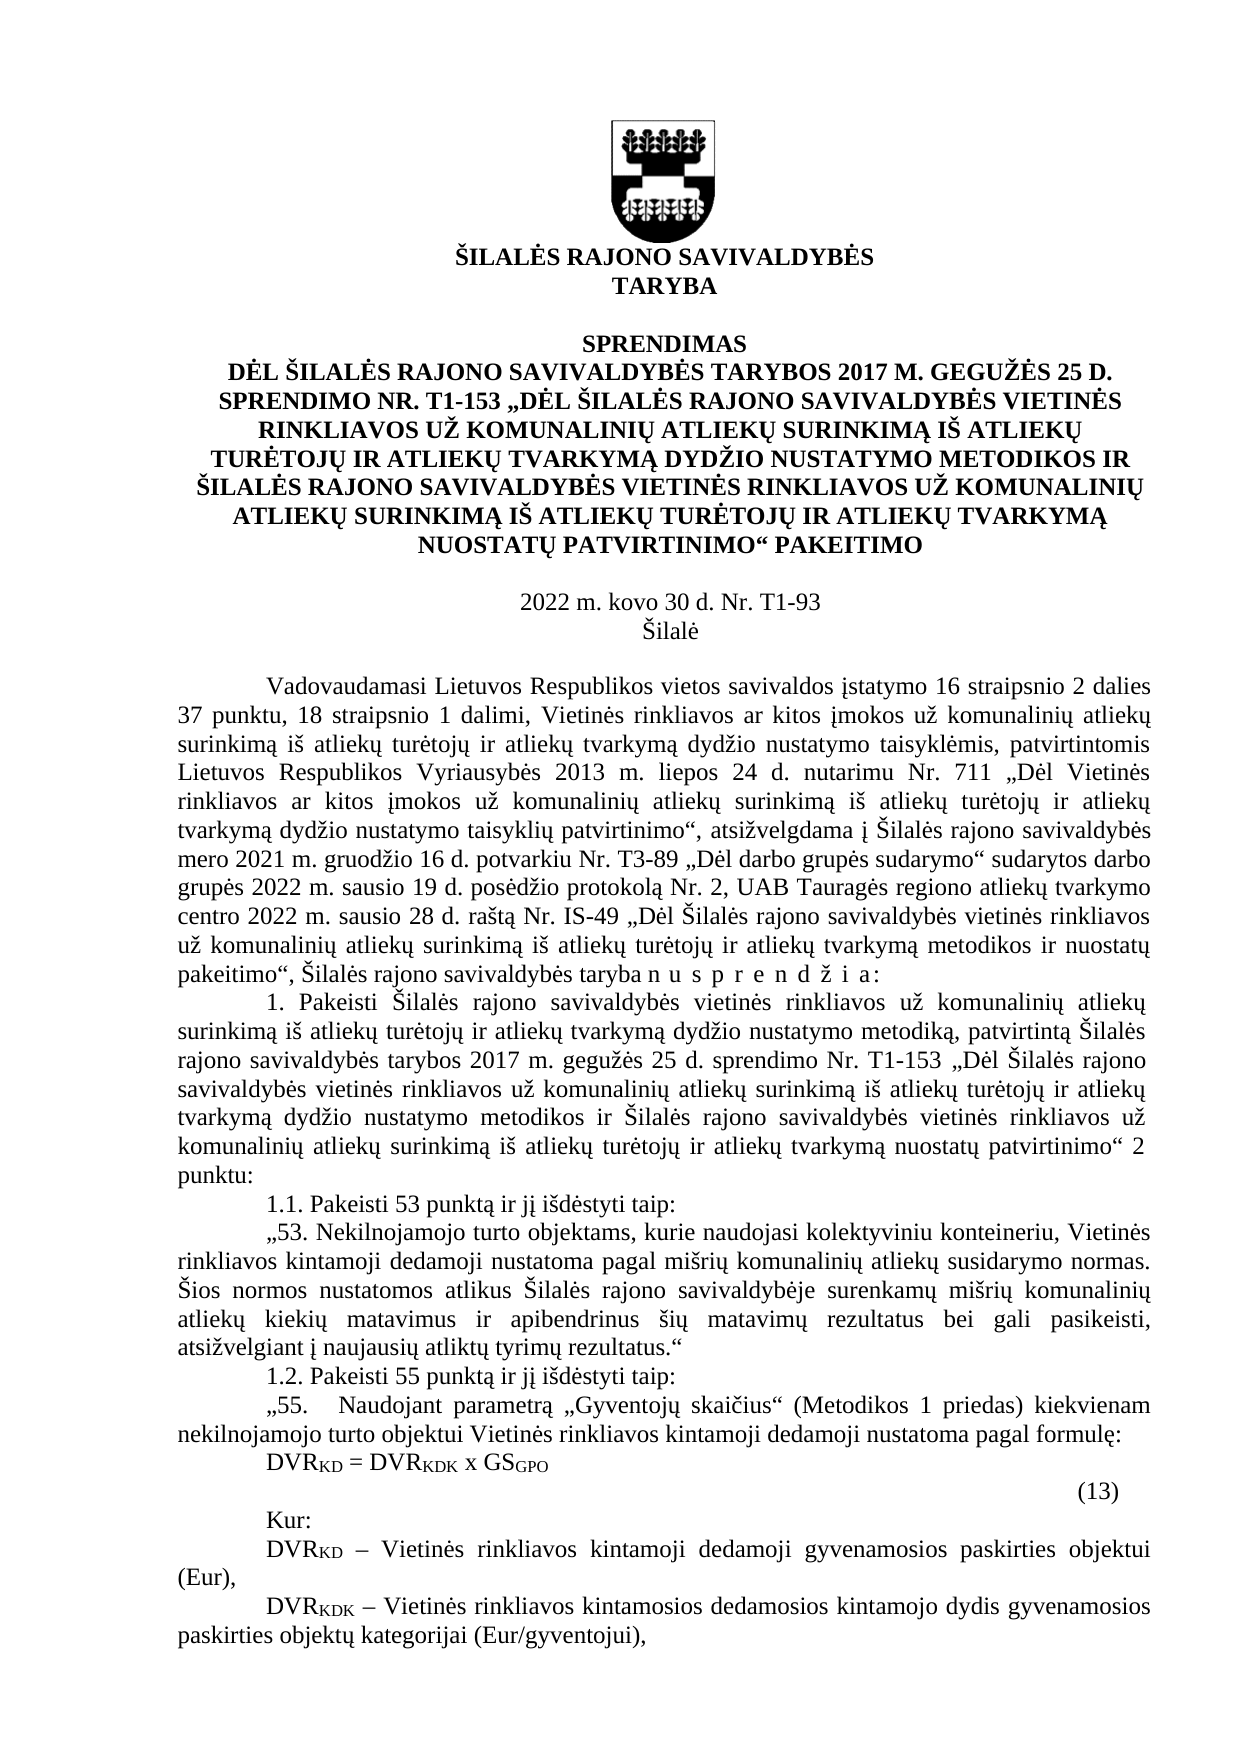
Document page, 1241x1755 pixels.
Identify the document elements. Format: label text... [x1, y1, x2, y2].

text Kur: [177, 1505, 1152, 1534]
text DVRKD – Vietinės rinkliavos kintamoji dedamoji gyvenamosios paskirties objektui (Eur), [177, 1534, 1152, 1591]
text 2022 m. kovo 30 d. Nr. T1-93 [189, 587, 1152, 616]
text 1. Pakeisti Šilalės rajono savivaldybės vietinės rinkliavos už komunalinių atliekų surinkimą iš atliekų turėtojų ir atliekų tvarkymą dydžio nustatymo metodiką, patvirtintą Šilalės rajono savivaldybės tarybos 2017 m. gegužės 25 d. sprendimo Nr. T1-153 „Dėl Šilalės rajono savivaldybės vietinės rinkliavos už komunalinių atliekų surinkimą iš atliekų turėtojų ir atliekų tvarkymą dydžio nustatymo metodikos ir Šilalės rajono savivaldybės vietinės rinkliavos už komunalinių atliekų surinkimą iš atliekų turėtojų ir atliekų tvarkymą nuostatų patvirtinimo“ 2 punktu: [177, 987, 1147, 1189]
text „53. Nekilnojamojo turto objektams, kurie naudojasi kolektyviniu konteineriu, Vietinės rinkliavos kintamoji dedamoji nustatoma pagal mišrių komunalinių atliekų susidarymo normas. Šios normos nustatomos atlikus Šilalės rajono savivaldybėje surenkamų mišrių komunalinių atliekų kiekių matavimus ir apibendrinus šių matavimų rezultatus bei gali pasikeisti, atsižvelgiant į naujausių atliktų tyrimų rezultatus.“ [177, 1217, 1152, 1361]
text DĖL ŠILALĖS RAJONO SAVIVALDYBĖS TARYBOS 2017 M. GEGUŽĖS 25 D. SPRENDIMO NR. T1-153 „DĖL ŠILALĖS RAJONO SAVIVALDYBĖS VIETINĖS RINKLIAVOS UŽ KOMUNALINIŲ ATLIEKŲ SURINKIMĄ IŠ ATLIEKŲ TURĖTOJŲ IR ATLIEKŲ TVARKYMĄ DYDŽIO NUSTATYMO METODIKOS IR ŠILALĖS RAJONO SAVIVALDYBĖS VIETINĖS RINKLIAVOS UŽ KOMUNALINIŲ ATLIEKŲ SURINKIMĄ IŠ ATLIEKŲ TURĖTOJŲ IR ATLIEKŲ TVARKYMĄ NUOSTATŲ PATVIRTINIMO“ PAKEITIMO [189, 357, 1152, 559]
text DVRKDK – Vietinės rinkliavos kintamosios dedamosios kintamojo dydis gyvenamosios paskirties objektų kategorijai (Eur/gyventojui), [177, 1591, 1152, 1649]
text 1.1. Pakeisti 53 punktą ir jį išdėstyti taip: [177, 1189, 1152, 1217]
text Šilalė [189, 616, 1152, 645]
text SPRENDIMAS [177, 329, 1152, 357]
text TARYBA [177, 271, 1152, 300]
text Vadovaudamasi Lietuvos Respublikos vietos savivaldos įstatymo 16 straipsnio 2 dalies 37 punktu, 18 straipsnio 1 dalimi, Vietinės rinkliavos ar kitos įmokos už komunalinių atliekų surinkimą iš atliekų turėtojų ir atliekų tvarkymą dydžio nustatymo taisyklėmis, patvirtintomis Lietuvos Respublikos Vyriausybės 2013 m. liepos 24 d. nutarimu Nr. 711 „Dėl Vietinės rinkliavos ar kitos įmokos už komunalinių atliekų surinkimą iš atliekų turėtojų ir atliekų tvarkymą dydžio nustatymo taisyklių patvirtinimo“, atsižvelgdama į Šilalės rajono savivaldybės mero 2021 m. gruodžio 16 d. potvarkiu Nr. T3-89 „Dėl darbo grupės sudarymo“ sudarytos darbo grupės 2022 m. sausio 19 d. posėdžio protokolą Nr. 2, UAB Tauragės regiono atliekų tvarkymo centro 2022 m. sausio 28 d. raštą Nr. IS-49 „Dėl Šilalės rajono savivaldybės vietinės rinkliavos už komunalinių atliekų surinkimą iš atliekų turėtojų ir atliekų tvarkymą metodikos ir nuostatų pakeitimo“, Šilalės rajono savivaldybės taryba n u s p r e n d ž i a: [177, 671, 1152, 987]
text ŠILALĖS RAJONO SAVIVALDYBĖS [177, 242, 1152, 271]
text 1.2. Pakeisti 55 punktą ir jį išdėstyti taip: [177, 1361, 1152, 1390]
text DVRKD = DVRKDK x GSGPO [177, 1447, 1152, 1476]
text „55. Naudojant parametrą „Gyventojų skaičius“ (Metodikos 1 priedas) kiekvienam nekilnojamojo turto objektui Vietinės rinkliavos kintamoji dedamoji nustatoma pagal formulę: [177, 1390, 1152, 1447]
text (13) [177, 1476, 1152, 1505]
